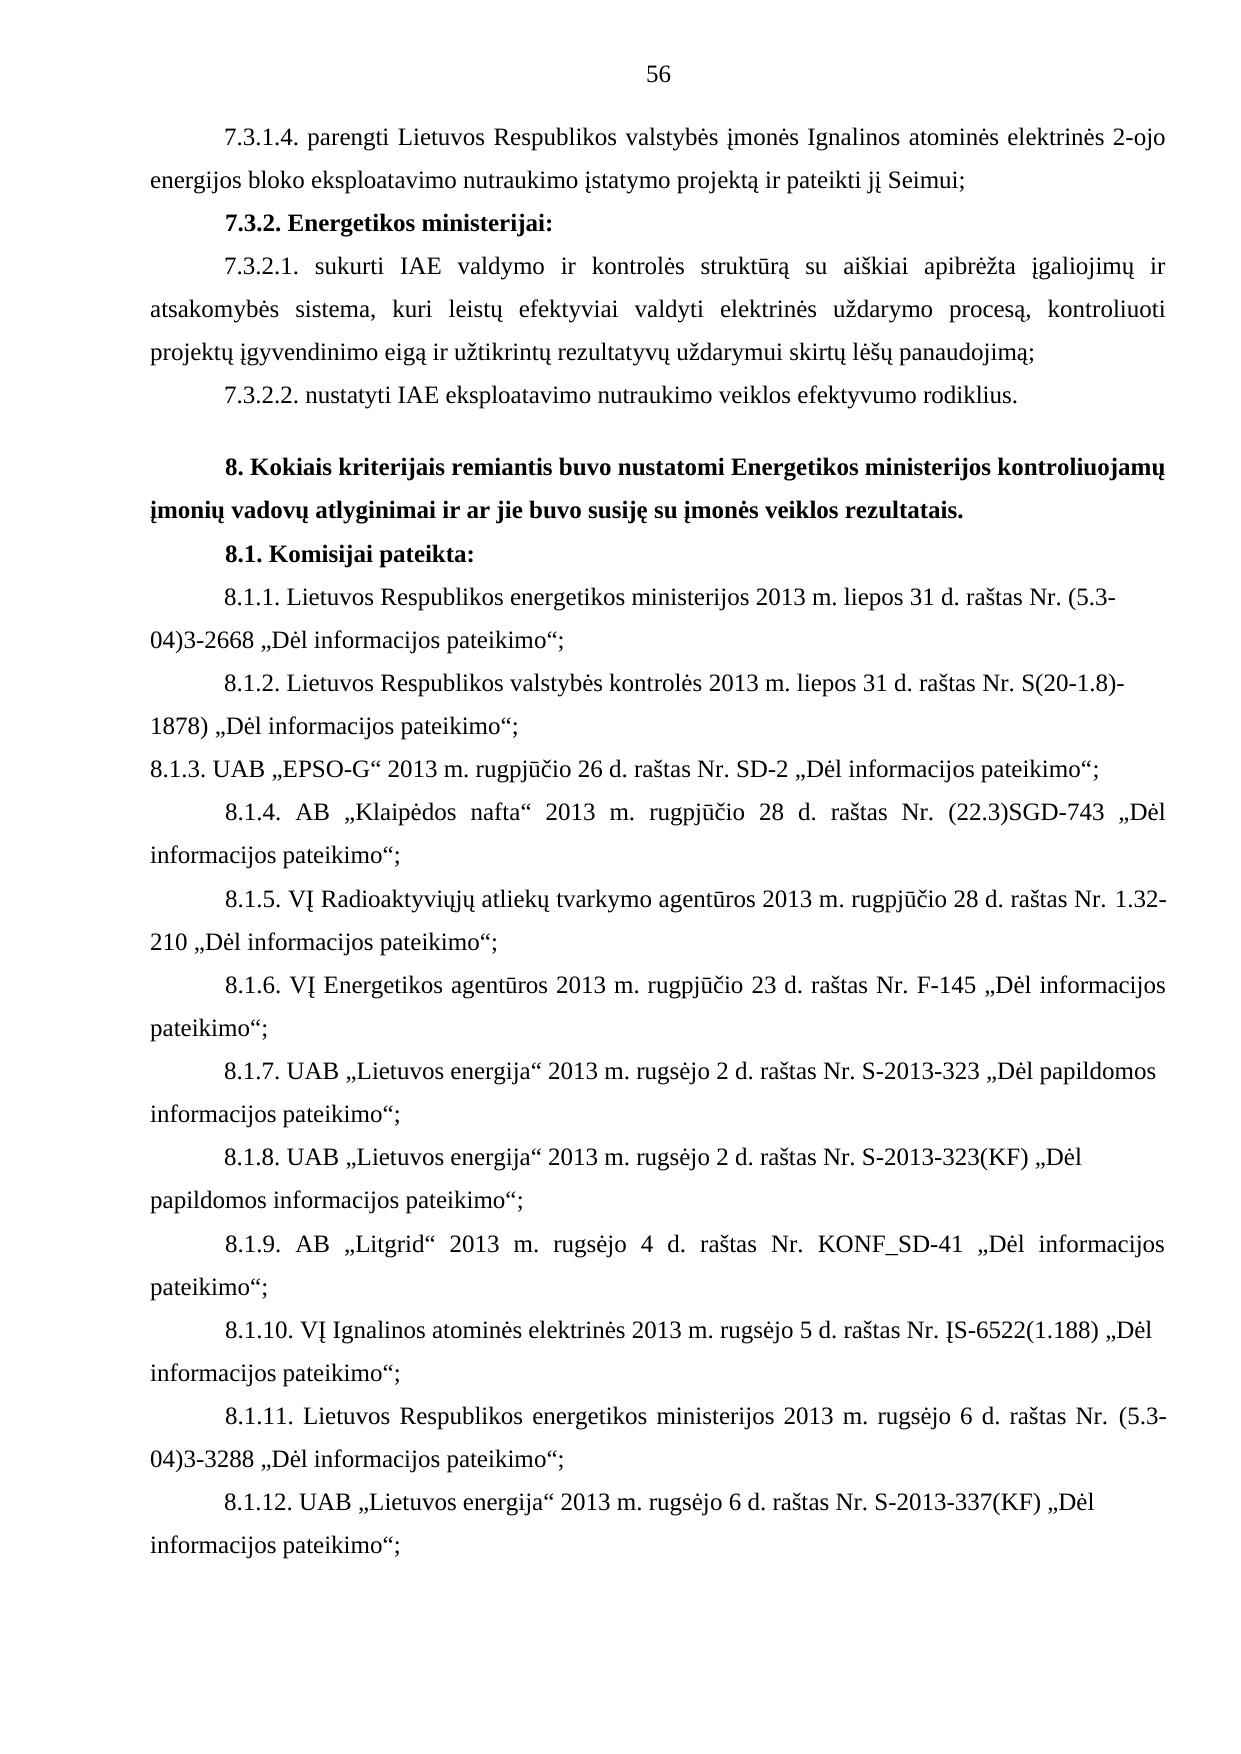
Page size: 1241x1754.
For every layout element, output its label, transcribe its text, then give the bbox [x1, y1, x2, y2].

text 8.1.8. UAB „Lietuvos energija“ 2013 m. rugsėjo 2 d. raštas Nr. S-2013-323(KF) „Dėl papildomos informacijos pateikimo“; [150, 1142, 1167, 1214]
text 8.1.3. UAB „EPSO-G“ 2013 m. rugpjūčio 26 d. raštas Nr. SD-2 „Dėl informacijos pateikimo“; [150, 754, 1167, 783]
text 8.1. Komisijai pateikta: [150, 539, 1167, 567]
text 8.1.12. UAB „Lietuvos energija“ 2013 m. rugsėjo 6 d. raštas Nr. S-2013-337(KF) „Dėl informacijos pateikimo“; [150, 1487, 1167, 1559]
text 8. Kokiais kriterijais remiantis buvo nustatomi Energetikos ministerijos kontroliuojamų įmonių vadovų atlyginimai ir ar jie buvo susiję su įmonės veiklos rezultatais. [150, 452, 1167, 524]
text 7.3.1.4. parengti Lietuvos Respublikos valstybės įmonės Ignalinos atominės elektrinės 2-ojo energijos bloko eksploatavimo nutraukimo įstatymo projektą ir pateikti jį Seimui; [150, 122, 1167, 194]
text 8.1.5. VĮ Radioaktyviųjų atliekų tvarkymo agentūros 2013 m. rugpjūčio 28 d. raštas Nr. 1.32-210 „Dėl informacijos pateikimo“; [150, 884, 1167, 956]
text 8.1.2. Lietuvos Respublikos valstybės kontrolės 2013 m. liepos 31 d. raštas Nr. S(20-1.8)-1878) „Dėl informacijos pateikimo“; [150, 668, 1167, 740]
text 8.1.10. VĮ Ignalinos atominės elektrinės 2013 m. rugsėjo 5 d. raštas Nr. ĮS-6522(1.188) „Dėl informacijos pateikimo“; [150, 1315, 1167, 1387]
text 8.1.6. VĮ Energetikos agentūros 2013 m. rugpjūčio 23 d. raštas Nr. F-145 „Dėl informacijos pateikimo“; [150, 970, 1167, 1042]
text 8.1.1. Lietuvos Respublikos energetikos ministerijos 2013 m. liepos 31 d. raštas Nr. (5.3-04)3-2668 „Dėl informacijos pateikimo“; [150, 582, 1167, 654]
text 8.1.4. AB „Klaipėdos nafta“ 2013 m. rugpjūčio 28 d. raštas Nr. (22.3)SGD-743 „Dėl informacijos pateikimo“; [150, 797, 1167, 869]
text 8.1.7. UAB „Lietuvos energija“ 2013 m. rugsėjo 2 d. raštas Nr. S-2013-323 „Dėl papildomos informacijos pateikimo“; [150, 1056, 1167, 1128]
text 7.3.2. Energetikos ministerijai: [150, 208, 1167, 237]
text 7.3.2.1. sukurti IAE valdymo ir kontrolės struktūrą su aiškiai apibrėžta įgaliojimų ir atsakomybės sistema, kuri leistų efektyviai valdyti elektrinės uždarymo procesą, kontroliuoti projektų įgyvendinimo eigą ir užtikrintų rezultatyvų uždarymui skirtų lėšų panaudojimą; [150, 251, 1167, 366]
text 8.1.11. Lietuvos Respublikos energetikos ministerijos 2013 m. rugsėjo 6 d. raštas Nr. (5.3-04)3-3288 „Dėl informacijos pateikimo“; [150, 1401, 1167, 1473]
text 8.1.9. AB „Litgrid“ 2013 m. rugsėjo 4 d. raštas Nr. KONF_SD-41 „Dėl informacijos pateikimo“; [150, 1229, 1167, 1301]
text 7.3.2.2. nustatyti IAE eksploatavimo nutraukimo veiklos efektyvumo rodiklius. [150, 381, 1167, 409]
